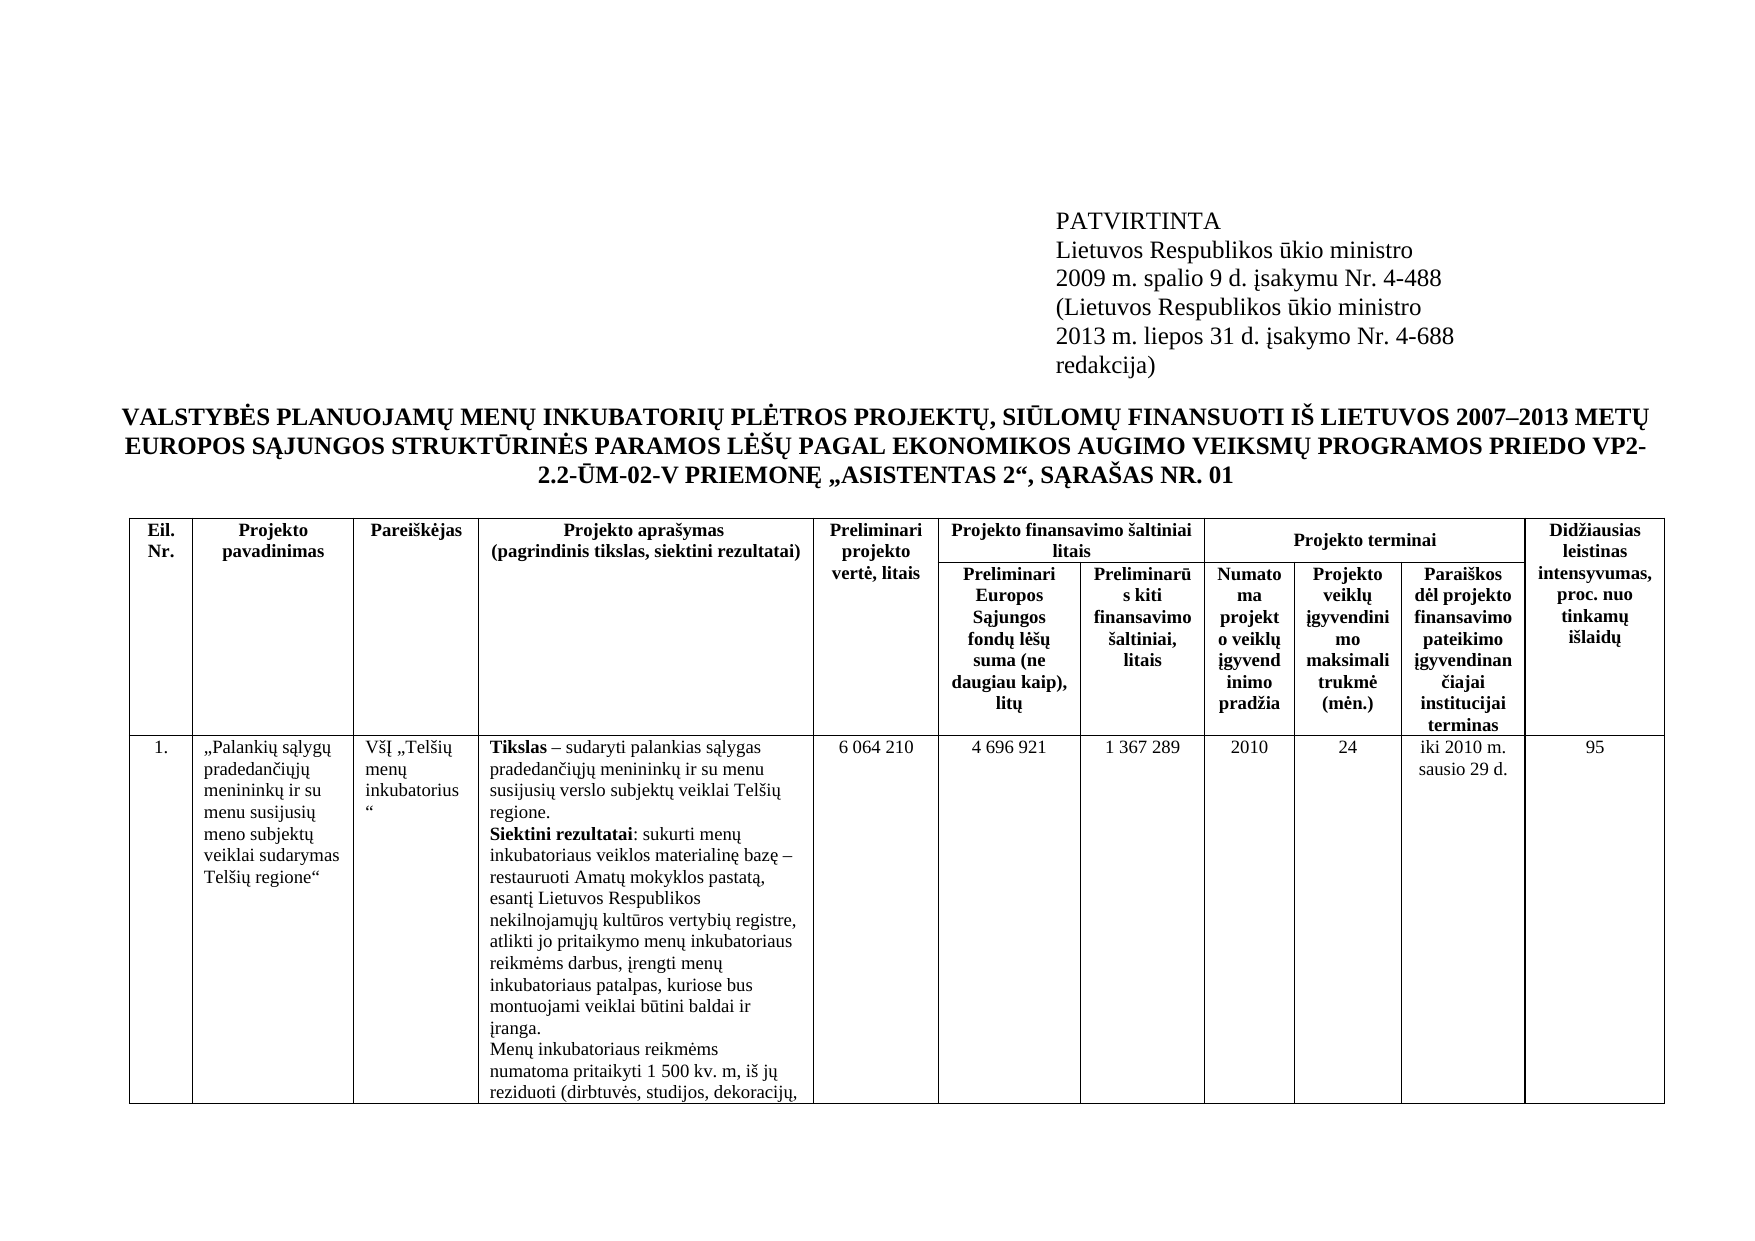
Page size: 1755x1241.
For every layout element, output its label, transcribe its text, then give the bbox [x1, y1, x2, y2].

table_cell 2010 [1205, 736, 1294, 1103]
table_cell 4 696 921 [939, 736, 1080, 1103]
table_cell VšĮ „Telšių menų inkubatorius“ [354, 736, 478, 1103]
table_cell „Palankių sąlygų pradedančiųjų menininkų ir su menu susijusių meno subjektų veiklai sudarymas Telšių regione“ [193, 736, 353, 1103]
table_cell 6 064 210 [814, 736, 938, 1103]
table_header Projekto terminai [1205, 519, 1524, 562]
table_header Eil. Nr. [130, 519, 192, 735]
table_header Projekto pavadinimas [193, 519, 353, 735]
table_cell 24 [1295, 736, 1401, 1103]
text redakcija) [1056, 350, 1654, 378]
table_header Pareiškėjas [354, 519, 478, 735]
table_cell Preliminarūs kiti finansavimo šaltiniai, litais [1081, 563, 1204, 735]
table_header Projekto aprašymas (pagrindinis tikslas, siektini rezultatai) [479, 519, 813, 735]
table_cell Paraiškos dėl projekto finansavimo pateikimo įgyvendinančiajai institucijai terminas [1402, 563, 1524, 735]
table_cell 1. [130, 736, 192, 1103]
text Lietuvos Respublikos ūkio ministro [1056, 235, 1654, 263]
table_cell 1 367 289 [1081, 736, 1204, 1103]
text 2009 m. spalio 9 d. įsakymu Nr. 4-488 [1056, 263, 1654, 292]
table_cell Projekto veiklų įgyvendinimo maksimali trukmė (mėn.) [1295, 563, 1401, 735]
table_cell iki 2010 m. sausio 29 d. [1402, 736, 1524, 1103]
table_cell Numatoma projekto veiklų įgyvendinimo pradžia [1205, 563, 1294, 735]
table_header Preliminari projekto vertė, litais [814, 519, 938, 735]
table_cell Tikslas – sudaryti palankias sąlygas pradedančiųjų menininkų ir su menu susijusių verslo subjektų veiklai Telšių regione. Siektini rezultatai: sukurti menų inkubatoriaus veiklos materialinę bazę – restauruoti Amatų mokyklos pastatą, esantį Lietuvos Respublikos nekilnojamųjų kultūros vertybių registre, atlikti jo pritaikymo menų inkubatoriaus reikmėms darbus, įrengti menų inkubatoriaus patalpas, kuriose bus montuojami veiklai būtini baldai ir įranga. Menų inkubatoriaus reikmėms numatoma pritaikyti 1 500 kv. m, iš jų reziduoti (dirbtuvės, studijos, dekoracijų, [479, 736, 813, 1103]
text valstybės planuojamų Menų inkubatorių plėtros projektų, siūlomų finansuoti iš lietuvos 2007–2013 metų europos sąjungos struktūrinės paramos lėšų pagal Ekonomikos augimo veiksmų programos priedo vp2-2.2-ŪM-02-V priemonę „asistentas 2“, sąrašas Nr. 01 [118, 402, 1654, 489]
text PATVIRTINTA [1056, 206, 1654, 235]
table_cell Preliminari Europos Sąjungos fondų lėšų suma (ne daugiau kaip), litų [939, 563, 1080, 735]
table_cell 95 [1526, 736, 1664, 1103]
table_header Projekto finansavimo šaltiniai litais [939, 519, 1204, 562]
table_header Didžiausias leistinas intensyvumas, proc. nuo tinkamų išlaidų [1526, 519, 1664, 735]
text (Lietuvos Respublikos ūkio ministro [1056, 292, 1654, 321]
text 2013 m. liepos 31 d. įsakymo Nr. 4-688 [1056, 321, 1654, 350]
